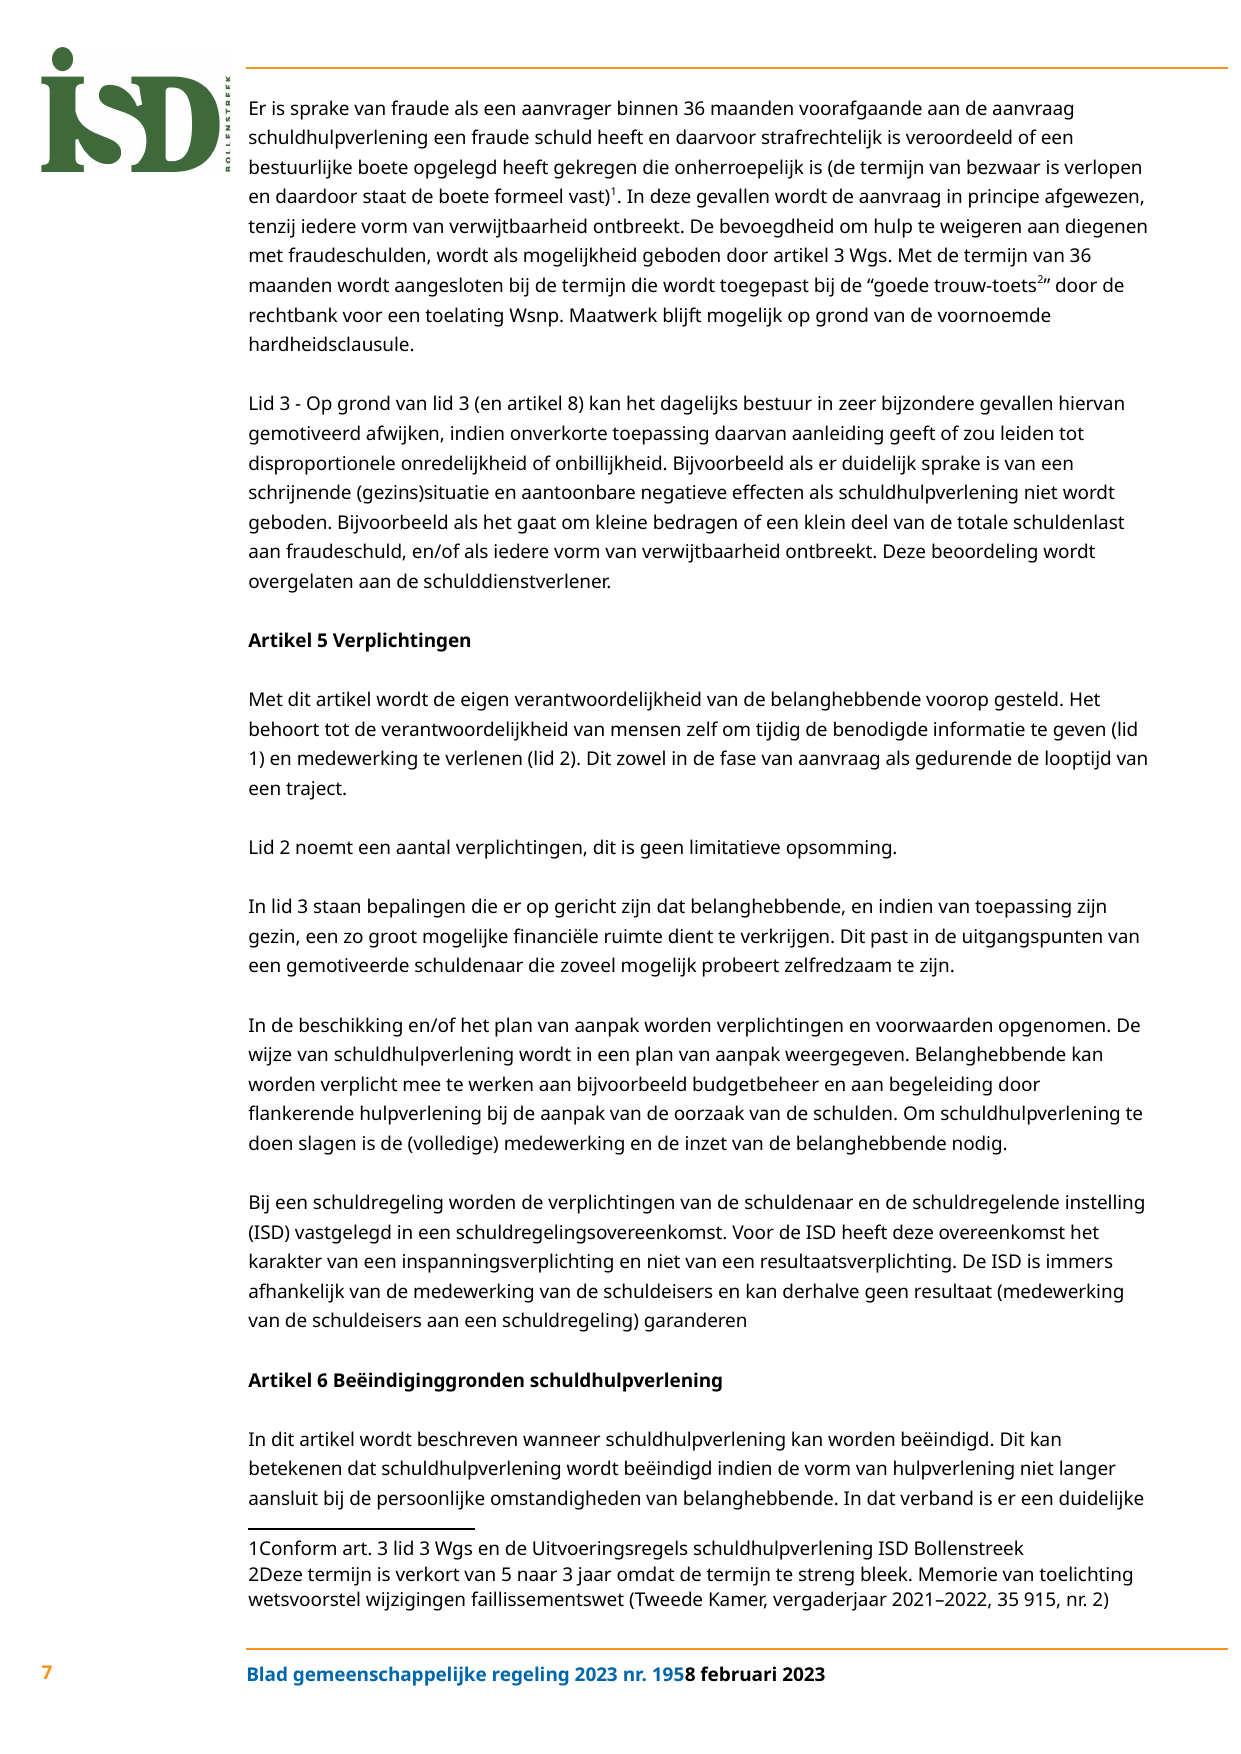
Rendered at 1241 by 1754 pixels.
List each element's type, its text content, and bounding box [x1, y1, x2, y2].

text Conform art. 3 lid 3 Wgs en de Uitvoeringsregels schuldhulpverlening ISD Bollenstreek [248, 1535, 1152, 1561]
text Lid 3 - Op grond van lid 3 (en artikel 8) kan het dagelijks bestuur in zeer bijzondere gevallen hiervan gemotiveerd afwijken, indien onverkorte toepassing daarvan aanleiding geeft of zou leiden tot disproportionele onredelijkheid of onbillijkheid. Bijvoorbeeld als er duidelijk sprake is van een schrijnende (gezins)situatie en aantoonbare negatieve effecten als schuldhulpverlening niet wordt geboden. Bijvoorbeeld als het gaat om kleine bedragen of een klein deel van de totale schuldenlast aan fraudeschuld, en/of als iedere vorm van verwijtbaarheid ontbreekt. Deze beoordeling wordt overgelaten aan de schulddienstverlener. [248, 391, 1152, 594]
text In de beschikking en/of het plan van aanpak worden verplichtingen en voorwaarden opgenomen. De wijze van schuldhulpverlening wordt in een plan van aanpak weergegeven. Belanghebbende kan worden verplicht mee te werken aan bijvoorbeeld budgetbeheer en aan begeleiding door flankerende hulpverlening bij de aanpak van de oorzaak van de schulden. Om schuldhulpverlening te doen slagen is de (volledige) medewerking en de inzet van de belanghebbende nodig. [248, 1012, 1152, 1156]
text Met dit artikel wordt de eigen verantwoordelijkheid van de belanghebbende voorop gesteld. Het behoort tot de verantwoordelijkheid van mensen zelf om tijdig de benodigde informatie te geven (lid 1) en medewerking te verlenen (lid 2). Dit zowel in de fase van aanvraag als gedurende de looptijd van een traject. [248, 686, 1152, 801]
text Bij een schuldregeling worden de verplichtingen van de schuldenaar en de schuldregelende instelling (ISD) vastgelegd in een schuldregelingsovereenkomst. Voor de ISD heeft deze overeenkomst het karakter van een inspanningsverplichting en niet van een resultaatsverplichting. De ISD is immers afhankelijk van de medewerking van de schuldeisers en kan derhalve geen resultaat (medewerking van de schuldeisers aan een schuldregeling) garanderen [248, 1189, 1152, 1333]
text In dit artikel wordt beschreven wanneer schuldhulpverlening kan worden beëindigd. Dit kan betekenen dat schuldhulpverlening wordt beëindigd indien de vorm van hulpverlening niet langer aansluit bij de persoonlijke omstandigheden van belanghebbende. In dat verband is er een duidelijke [248, 1426, 1152, 1511]
text Lid 2 noemt een aantal verplichtingen, dit is geen limitatieve opsomming. [248, 834, 1152, 860]
text Deze termijn is verkort van 5 naar 3 jaar omdat de termijn te streng bleek. Memorie van toelichting wetsvoorstel wijzigingen faillissementswet (Tweede Kamer, vergaderjaar 2021–2022, 35 915, nr. 2) [248, 1561, 1152, 1612]
picture [41, 47, 231, 172]
text Artikel 6 Beëindiginggronden schuldhulpverlening [248, 1367, 1152, 1393]
text In lid 3 staan bepalingen die er op gericht zijn dat belanghebbende, en indien van toepassing zijn gezin, een zo groot mogelijke financiële ruimte dient te verkrijgen. Dit past in de uitgangspunten van een gemotiveerde schuldenaar die zoveel mogelijk probeert zelfredzaam te zijn. [248, 893, 1152, 978]
text Artikel 5 Verplichtingen [248, 627, 1152, 653]
text Er is sprake van fraude als een aanvrager binnen 36 maanden voorafgaande aan de aanvraag schuldhulpverlening een fraude schuld heeft en daarvoor strafrechtelijk is veroordeeld of een bestuurlijke boete opgelegd heeft gekregen die onherroepelijk is (de termijn van bezwaar is verlopen en daardoor staat de boete formeel vast). In deze gevallen wordt de aanvraag in principe afgewezen, tenzij iedere vorm van verwijtbaarheid ontbreekt. De bevoegdheid om hulp te weigeren aan diegenen met fraudeschulden, wordt als mogelijkheid geboden door artikel 3 Wgs. Met de termijn van 36 maanden wordt aangesloten bij de termijn die wordt toegepast bij de “goede trouw-toets” door de rechtbank voor een toelating Wsnp. Maatwerk blijft mogelijk op grond van de voornoemde hardheidsclausule. [248, 95, 1152, 357]
